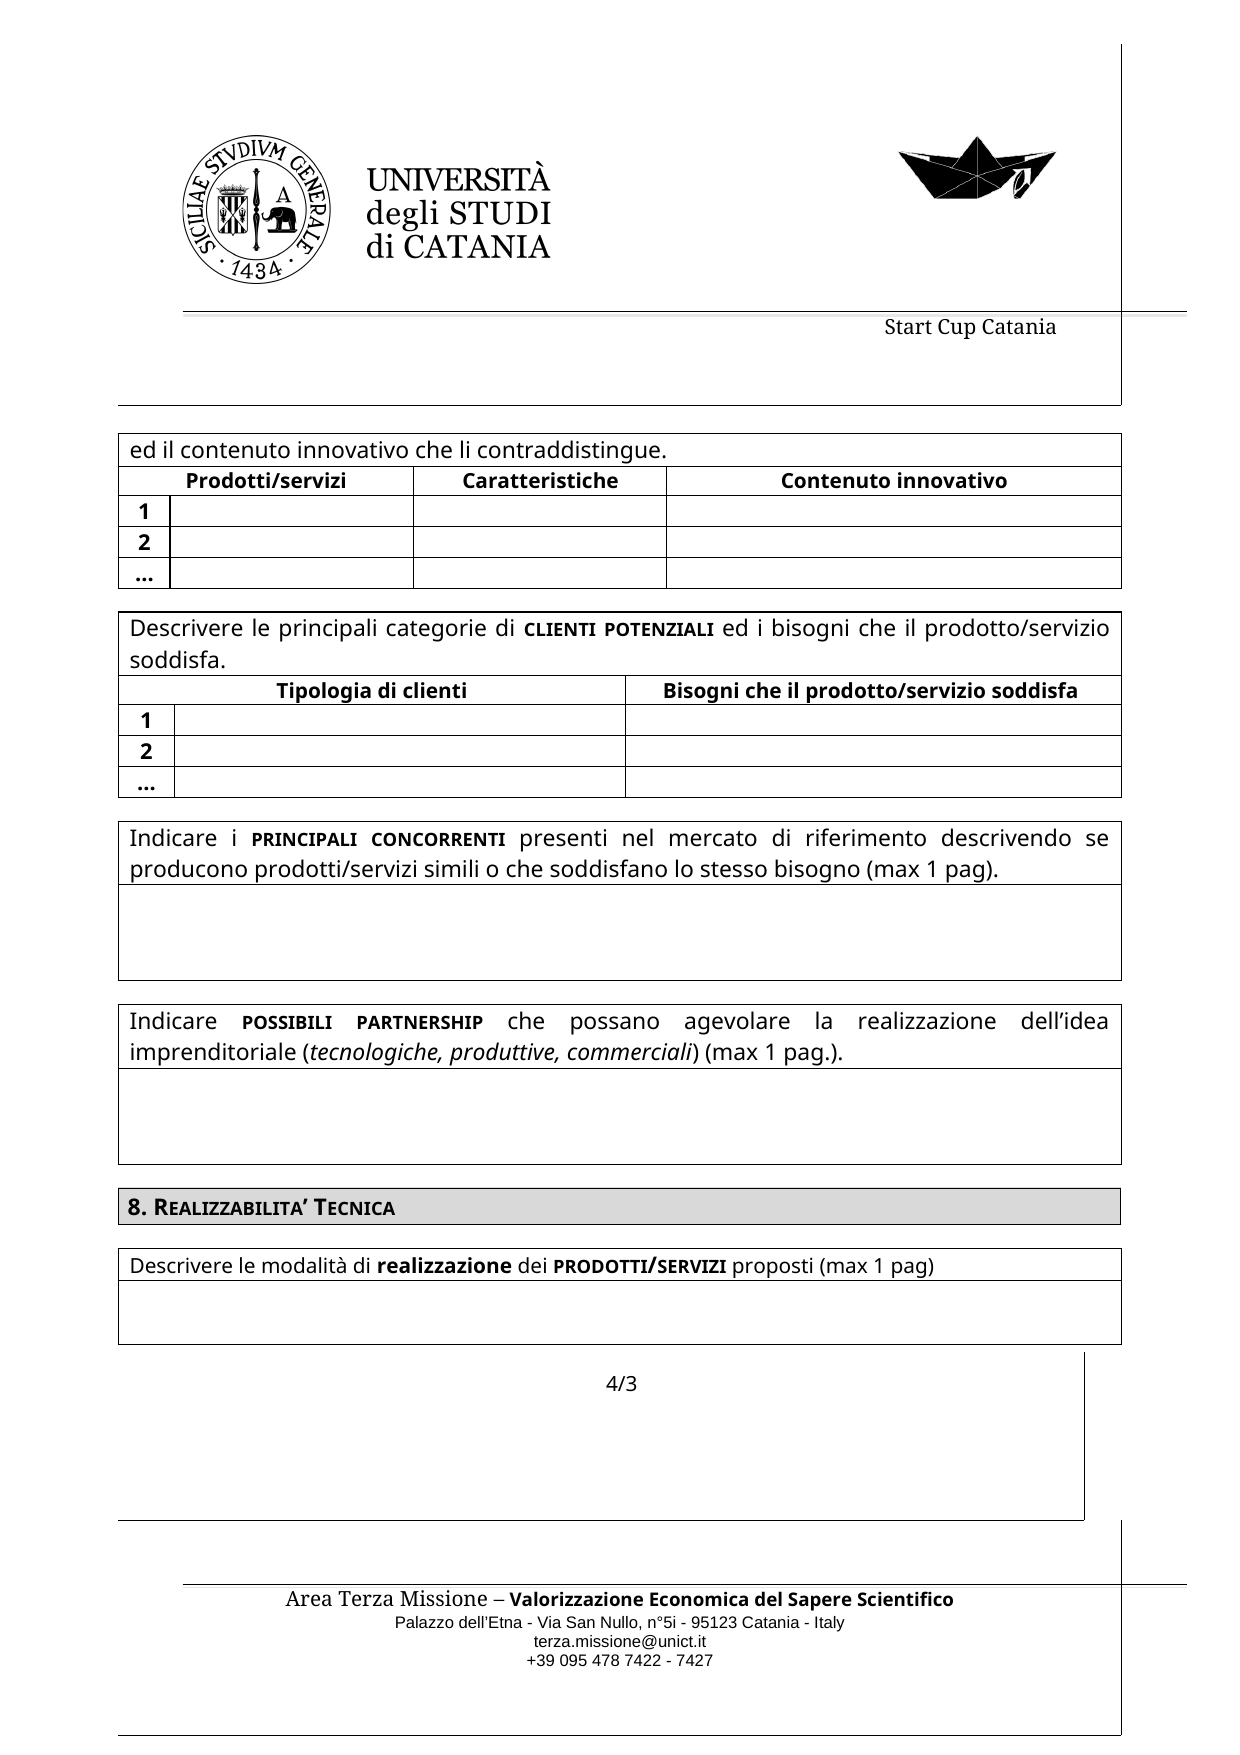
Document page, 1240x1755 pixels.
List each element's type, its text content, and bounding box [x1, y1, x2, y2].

table_cell [171, 496, 413, 526]
table_cell [667, 496, 1121, 526]
table_cell [626, 705, 1121, 735]
table_cell [175, 767, 625, 797]
table_header Indicare possibili partnership che possano agevolare la realizzazione dell’idea imprenditoriale (tecnologiche, produttive, commerciali) (max 1 pag.). [119, 1005, 1121, 1068]
table_cell [414, 558, 666, 588]
table_cell 1 [119, 496, 169, 526]
table_cell [175, 705, 625, 735]
table_cell [119, 1069, 1121, 1164]
table_cell [414, 496, 666, 526]
table_header Descrivere le principali categorie di clienti potenziali ed i bisogni che il prodotto/servizio soddisfa. [119, 613, 1121, 675]
table_cell [667, 558, 1121, 588]
table_cell Contenuto innovativo [667, 467, 1121, 495]
table_header Descrivere le modalità di realizzazione dei prodotti/servizi proposti (max 1 pag) [119, 1249, 1121, 1280]
table_cell Tipologia di clienti [119, 676, 625, 704]
table_cell 2 [119, 736, 174, 766]
table_cell 1 [119, 705, 174, 735]
table_cell Caratteristiche [414, 467, 666, 495]
table_cell Prodotti/servizi [119, 467, 413, 495]
table_header Indicare i principali concorrenti presenti nel mercato di riferimento descrivendo se producono prodotti/servizi simili o che soddisfano lo stesso bisogno (max 1 pag). [119, 822, 1121, 884]
table_cell 2 [119, 527, 169, 557]
table_cell [171, 527, 413, 557]
table_cell … [119, 767, 174, 797]
table_cell [414, 527, 666, 557]
table_cell … [119, 558, 169, 588]
table_cell [667, 527, 1121, 557]
text 8. Realizzabilita’ Tecnica [119, 1189, 1120, 1224]
table_cell [171, 558, 413, 588]
table_cell [626, 767, 1121, 797]
table_header ed il contenuto innovativo che li contraddistingue. [119, 434, 1121, 466]
table_cell Bisogni che il prodotto/servizio soddisfa [626, 676, 1121, 704]
table_cell [119, 885, 1121, 980]
table_cell [175, 736, 625, 766]
table_cell [119, 1281, 1121, 1343]
table_cell [626, 736, 1121, 766]
